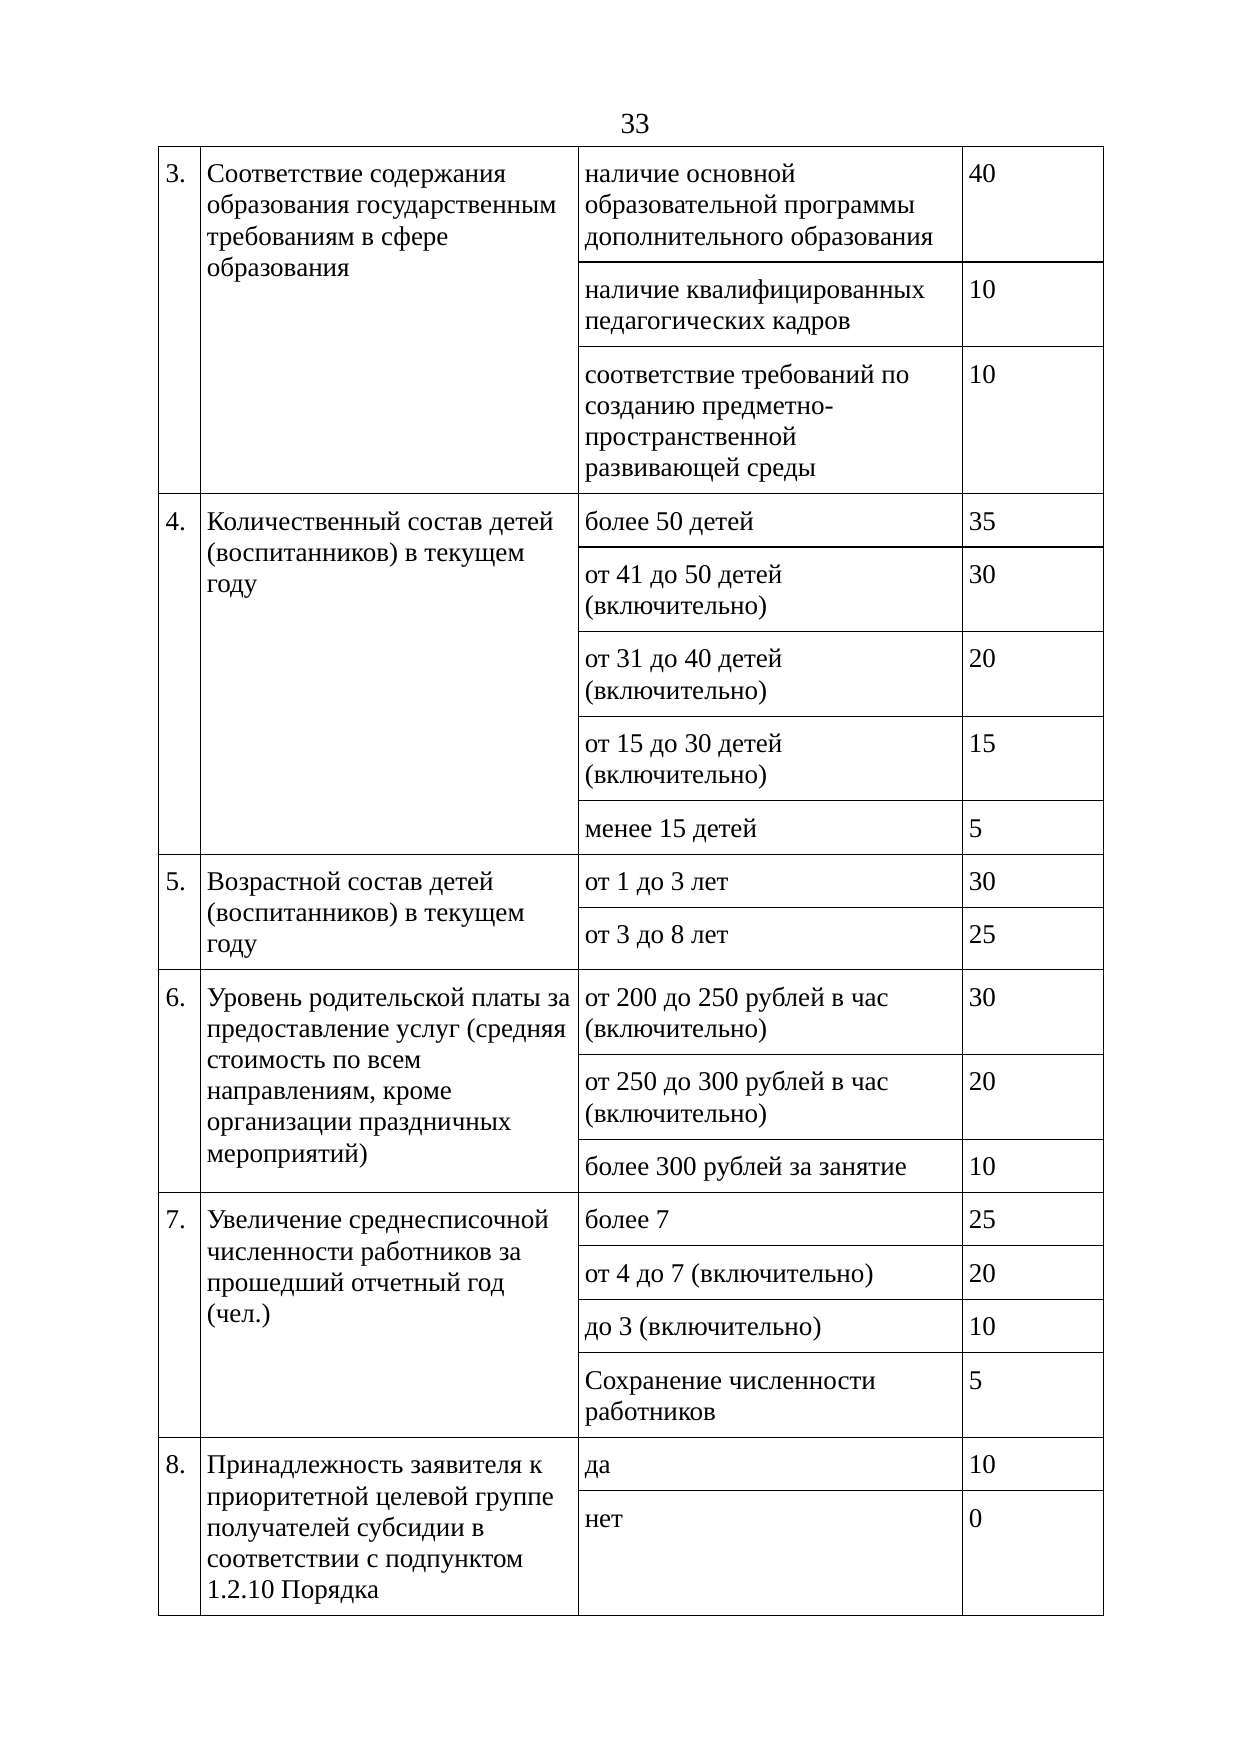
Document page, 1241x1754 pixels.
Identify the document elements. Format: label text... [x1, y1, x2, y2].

table_cell 25 [963, 908, 1103, 969]
table_cell 8. [159, 1438, 200, 1615]
table_cell от 3 до 8 лет [579, 908, 962, 969]
table_cell 15 [963, 717, 1103, 800]
table_cell 30 [963, 548, 1103, 631]
table_cell 10 [963, 263, 1103, 346]
table_cell 10 [963, 347, 1103, 493]
table_cell 0 [963, 1491, 1103, 1615]
table_cell 20 [963, 1055, 1103, 1138]
table_cell 20 [963, 1246, 1103, 1299]
table_cell Количественный состав детей (воспитанников) в текущем году [201, 494, 578, 853]
table_cell Уровень родительской платы за предоставление услуг (средняя стоимость по всем направлениям, кроме организации праздничных мероприятий) [201, 970, 578, 1192]
table_cell Возрастной состав детей (воспитанников) в текущем году [201, 855, 578, 969]
table_cell 30 [963, 970, 1103, 1054]
table_cell 20 [963, 632, 1103, 716]
table_cell нет [579, 1491, 962, 1615]
table_cell менее 15 детей [579, 801, 962, 853]
table_cell наличие квалифицированных педагогических кадров [579, 263, 962, 346]
table_cell Принадлежность заявителя к приоритетной целевой группе получателей субсидии в соответствии с подпунктом 1.2.10 Порядка [201, 1438, 578, 1615]
table_cell соответствие требований по созданию предметно-пространственной развивающей среды [579, 347, 962, 493]
table_cell от 41 до 50 детей (включительно) [579, 548, 962, 631]
table_cell более 50 детей [579, 494, 962, 546]
table_cell Сохранение численности работников [579, 1353, 962, 1437]
table_cell от 250 до 300 рублей в час (включительно) [579, 1055, 962, 1138]
table_cell 3. [159, 147, 200, 493]
table_cell от 15 до 30 детей (включительно) [579, 717, 962, 800]
table_cell 10 [963, 1438, 1103, 1490]
table_cell 6. [159, 970, 200, 1192]
table_cell 40 [963, 147, 1103, 261]
table_cell 10 [963, 1300, 1103, 1352]
table_cell 25 [963, 1193, 1103, 1245]
table_cell Увеличение среднесписочной численности работников за прошедший отчетный год (чел.) [201, 1193, 578, 1437]
table_cell от 4 до 7 (включительно) [579, 1246, 962, 1299]
table_cell 5 [963, 801, 1103, 853]
table_cell от 200 до 250 рублей в час (включительно) [579, 970, 962, 1054]
table_cell 7. [159, 1193, 200, 1437]
table_cell более 7 [579, 1193, 962, 1245]
table_cell наличие основной образовательной программы дополнительного образования [579, 147, 962, 261]
table_cell да [579, 1438, 962, 1490]
table_cell до 3 (включительно) [579, 1300, 962, 1352]
table_cell 4. [159, 494, 200, 853]
table_cell от 1 до 3 лет [579, 855, 962, 907]
table_cell 35 [963, 494, 1103, 546]
table_cell 10 [963, 1140, 1103, 1192]
table_cell от 31 до 40 детей (включительно) [579, 632, 962, 716]
table_cell 5. [159, 855, 200, 969]
table_cell более 300 рублей за занятие [579, 1140, 962, 1192]
table_cell 30 [963, 855, 1103, 907]
table_cell Соответствие содержания образования государственным требованиям в сфере образования [201, 147, 578, 493]
table_cell 5 [963, 1353, 1103, 1437]
